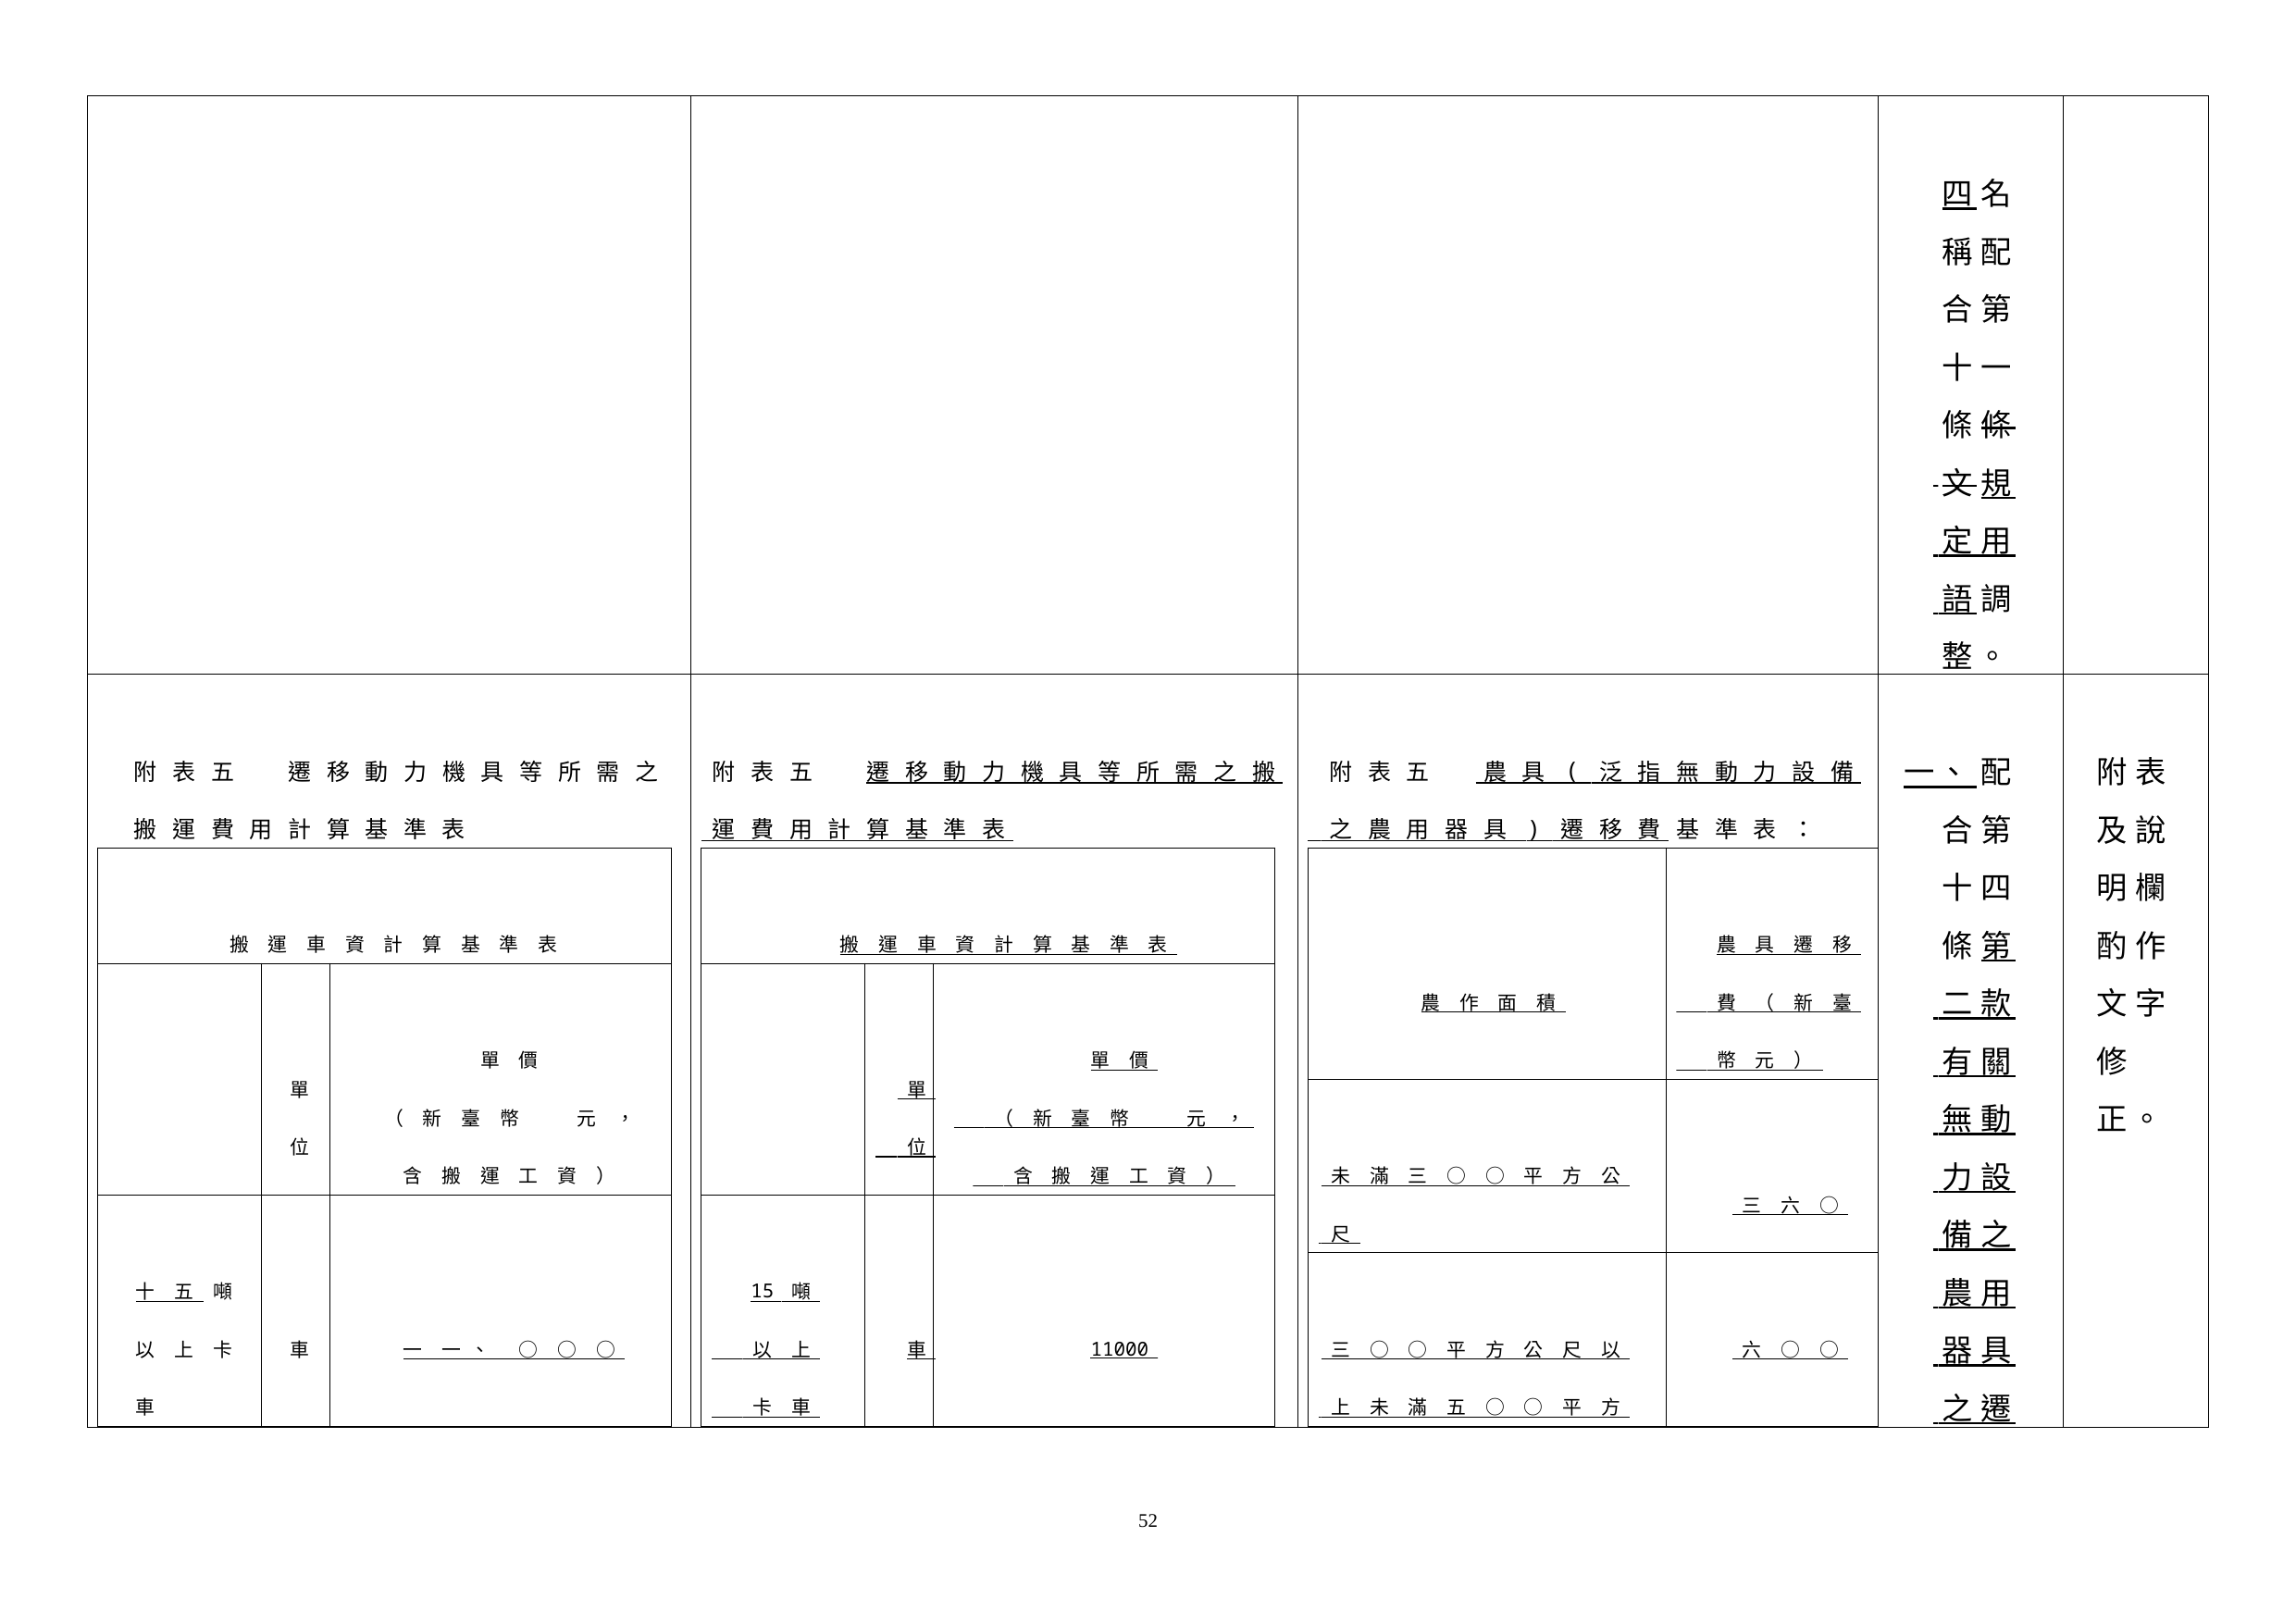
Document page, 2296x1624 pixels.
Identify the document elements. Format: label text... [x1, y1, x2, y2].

table_cell 附表五 遷移動力機具等所需之搬運費用計算基準表 [691, 675, 1297, 1427]
table_cell [1298, 96, 1878, 674]
table_cell 單位 [865, 964, 933, 1195]
table_cell 車 [262, 1196, 329, 1426]
table_header 搬運車資計算基準表 [98, 849, 671, 963]
table_cell 三六○ [1667, 1080, 1878, 1252]
table_cell 11000 [934, 1196, 1274, 1426]
table_cell 附表五 農具(泛指無動力設備之農用器具)遷移費基準表： [1298, 675, 1878, 1427]
table_cell 車 [865, 1196, 933, 1426]
table_cell 一、配合第十四條第二款有關無動力設備之農用器具之遷 [1879, 675, 2063, 1427]
table_cell 15噸以上卡車 [701, 1196, 864, 1426]
table_cell [88, 96, 690, 674]
table_header 農具遷移費（新臺幣元） [1667, 849, 1878, 1079]
table_cell [691, 96, 1297, 674]
table_cell 單價 （新臺幣 元，含搬運工資） [934, 964, 1274, 1195]
table_cell 單位 [262, 964, 329, 1195]
table_header 搬運車資計算基準表 [701, 849, 1274, 963]
table_header 農作面積 [1309, 849, 1666, 1079]
table_cell 單價 （新臺幣 元，含搬運工資） [330, 964, 671, 1195]
table_cell 附表及說明欄酌作文字修正。 [2064, 675, 2208, 1427]
table_cell 一一、○○○ [330, 1196, 671, 1426]
table_cell [2064, 96, 2208, 674]
table_cell 附表五 遷移動力機具等所需之搬運費用計算基準表 [88, 675, 690, 1427]
table_cell [98, 964, 261, 1195]
table_cell 六○○ [1667, 1253, 1878, 1426]
table_cell [701, 964, 864, 1195]
table_cell 未滿三○○平方公尺 [1309, 1080, 1666, 1252]
table_cell 三○○平方公尺以上未滿五○○平方 [1309, 1253, 1666, 1426]
table_cell 十五噸以上卡車 [98, 1196, 261, 1426]
table_cell 四名稱配合第十一條條文規定用語調整。 [1879, 96, 2063, 674]
